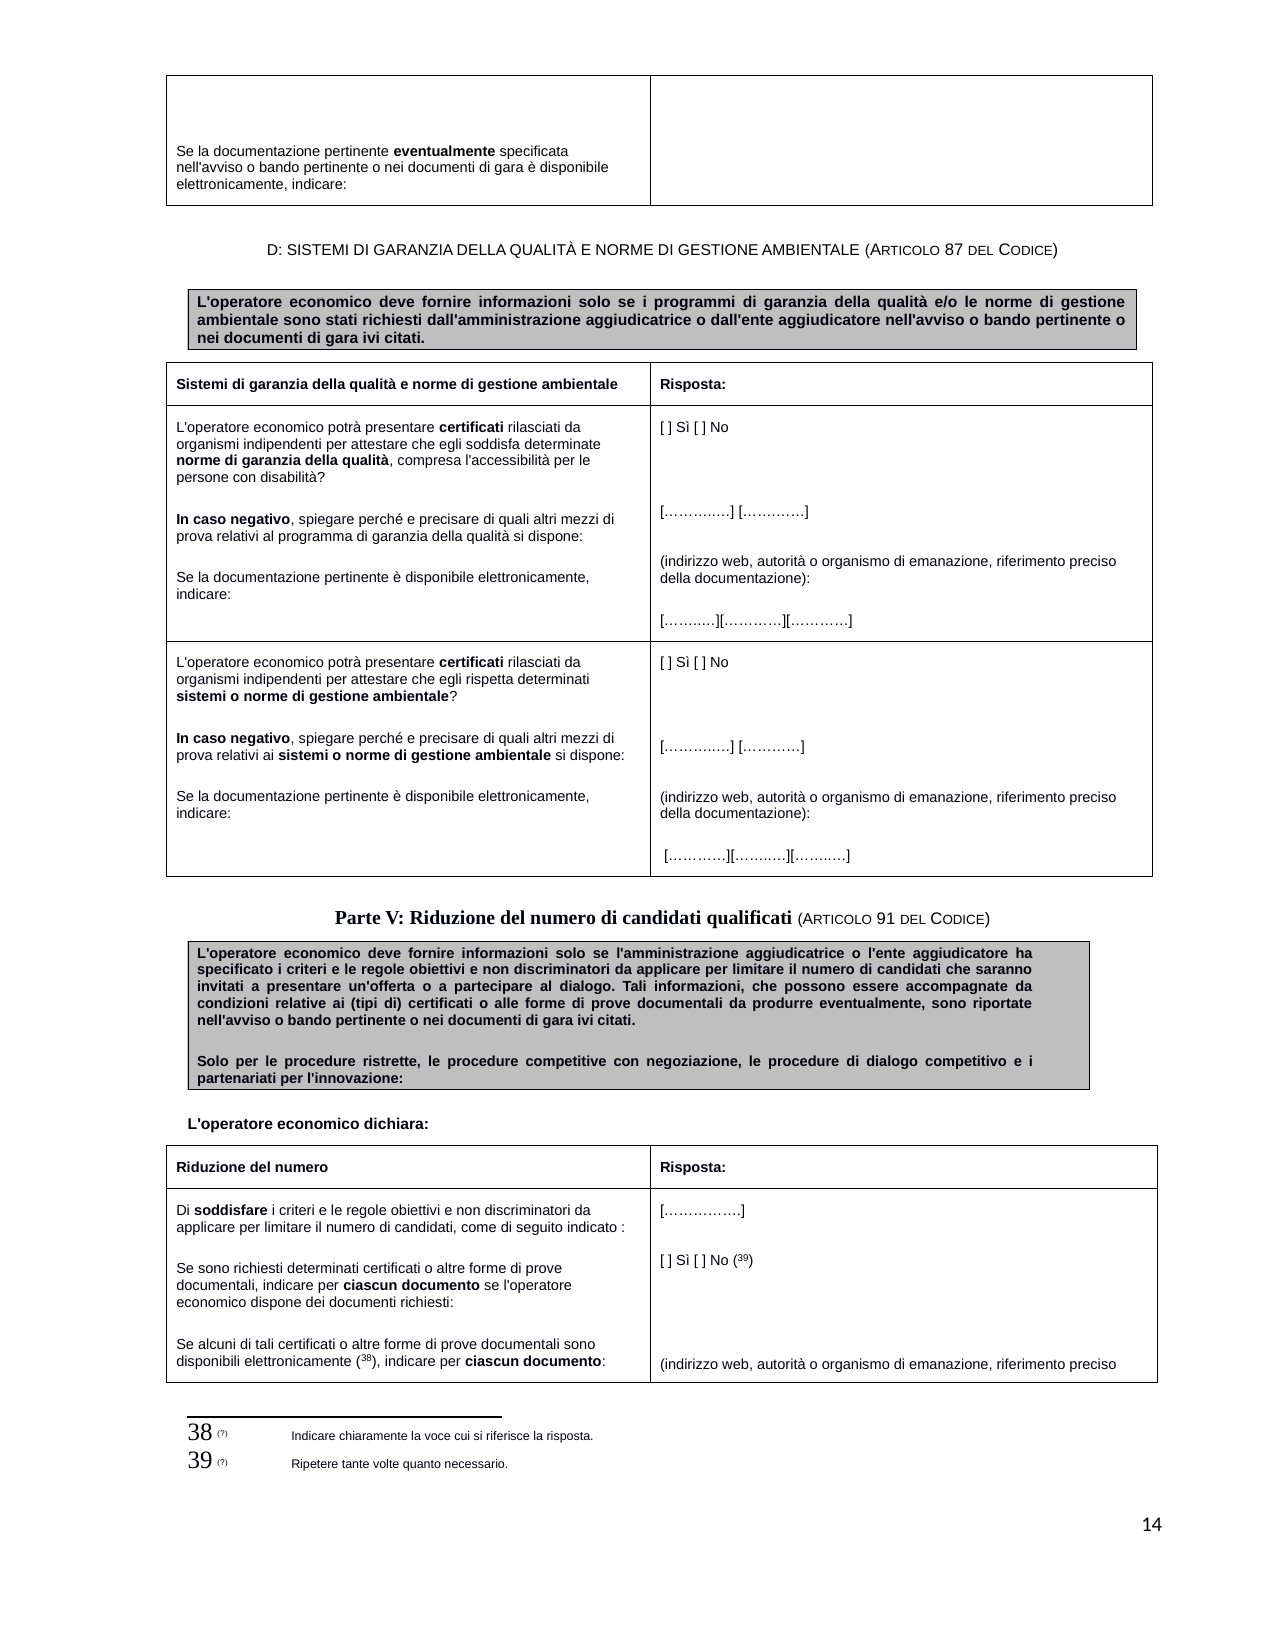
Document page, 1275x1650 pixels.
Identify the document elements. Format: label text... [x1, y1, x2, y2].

table_cell [ ] Sì [ ] No [………..…] […….……] (indirizzo web, autorità o organismo di emanazione, riferimento preciso della documentazione): [……..…][…………][…………] [651, 406, 1152, 641]
text L'operatore economico deve fornire informazioni solo se i programmi di garanzia della qualità e/o le norme di gestione ambientale sono stati richiesti dall'amministrazione aggiudicatrice o dall'ente aggiudicatore nell'avviso o bando pertinente o nei documenti di gara ivi citati. [189, 290, 1136, 349]
table_header Risposta: [651, 1146, 1157, 1188]
table_header Riduzione del numero [167, 1146, 650, 1188]
table_header Sistemi di garanzia della qualità e norme di gestione ambientale [167, 363, 650, 405]
text L'operatore economico deve fornire informazioni solo se l'amministrazione aggiudicatrice o l'ente aggiudicatore ha specificato i criteri e le regole obiettivi e non discriminatori da applicare per limitare il numero di candidati che saranno invitati a presentare un'offerta o a partecipare al dialogo. Tali informazioni, che possono essere accompagnate da condizioni relative ai (tipi di) certificati o alle forme di prove documentali da produrre eventualmente, sono riportate nell'avviso o bando pertinente o nei documenti di gara ivi citati. [189, 942, 1089, 1028]
text Solo per le procedure ristrette, le procedure competitive con negoziazione, le procedure di dialogo competitivo e i partenariati per l'innovazione: [189, 1050, 1089, 1089]
table_cell Di soddisfare i criteri e le regole obiettivi e non discriminatori da applicare per limitare il numero di candidati, come di seguito indicato : Se sono richiesti determinati certificati o altre forme di prove documentali, indicare per ciascun documento se l'operatore economico dispone dei documenti richiesti: Se alcuni di tali certificati o altre forme di prove documentali sono disponibili elettronicamente (), indicare per ciascun documento: [167, 1189, 650, 1382]
text Parte V: Riduzione del numero di candidati qualificati (Articolo 91 del Codice) [187, 906, 1137, 929]
table_cell 13) Per quanto riguarda gli eventuali altri requisiti tecnici e professionali specificati nell'avviso o bando pertinente o nei documenti di gara, l'operatore economico dichiara che: 1) è in possesso della certificazione F-Gas (patentino per la manipolazione di gas refrigeranti obbligatoria per persone ed imprese) necessaria per installare, riparare e manutenere condizionatori e pompe di calore, poiché contengono gas fluorurati ad effetto serra; imprese devono essere iscritte al registro nazionale; 2) è abilitato secondo il DM 37/2008 (lettera C) ad operare su impianti termoidraulici che autorizza l'installatore a lavorare su impianti di riscaldamento e climatizzazione Se la documentazione pertinente eventualmente specificata nell'avviso o bando pertinente o nei documenti di gara è disponibile elettronicamente, indicare: [167, 76, 650, 205]
table_cell L'operatore economico potrà presentare certificati rilasciati da organismi indipendenti per attestare che egli soddisfa determinate norme di garanzia della qualità, compresa l'accessibilità per le persone con disabilità? In caso negativo, spiegare perché e precisare di quali altri mezzi di prova relativi al programma di garanzia della qualità si dispone: Se la documentazione pertinente è disponibile elettronicamente, indicare: [167, 406, 650, 641]
table_cell […………….] [ ] Sì [ ] No () (indirizzo web, autorità o organismo di emanazione, riferimento preciso [651, 1189, 1157, 1382]
table_cell [ ] Sì [ ] No [………..…] […………] (indirizzo web, autorità o organismo di emanazione, riferimento preciso della documentazione): […………][……..…][……..…] [651, 642, 1152, 876]
table_cell [651, 76, 1152, 205]
table_cell L'operatore economico potrà presentare certificati rilasciati da organismi indipendenti per attestare che egli rispetta determinati sistemi o norme di gestione ambientale? In caso negativo, spiegare perché e precisare di quali altri mezzi di prova relativi ai sistemi o norme di gestione ambientale si dispone: Se la documentazione pertinente è disponibile elettronicamente, indicare: [167, 642, 650, 876]
text L'operatore economico dichiara: [187, 1115, 1137, 1133]
table_header Risposta: [651, 363, 1152, 405]
title D: SISTEMI di garanzia della qualità e norme di gestione ambientale (Articolo 87 del Codice) [187, 240, 1137, 259]
